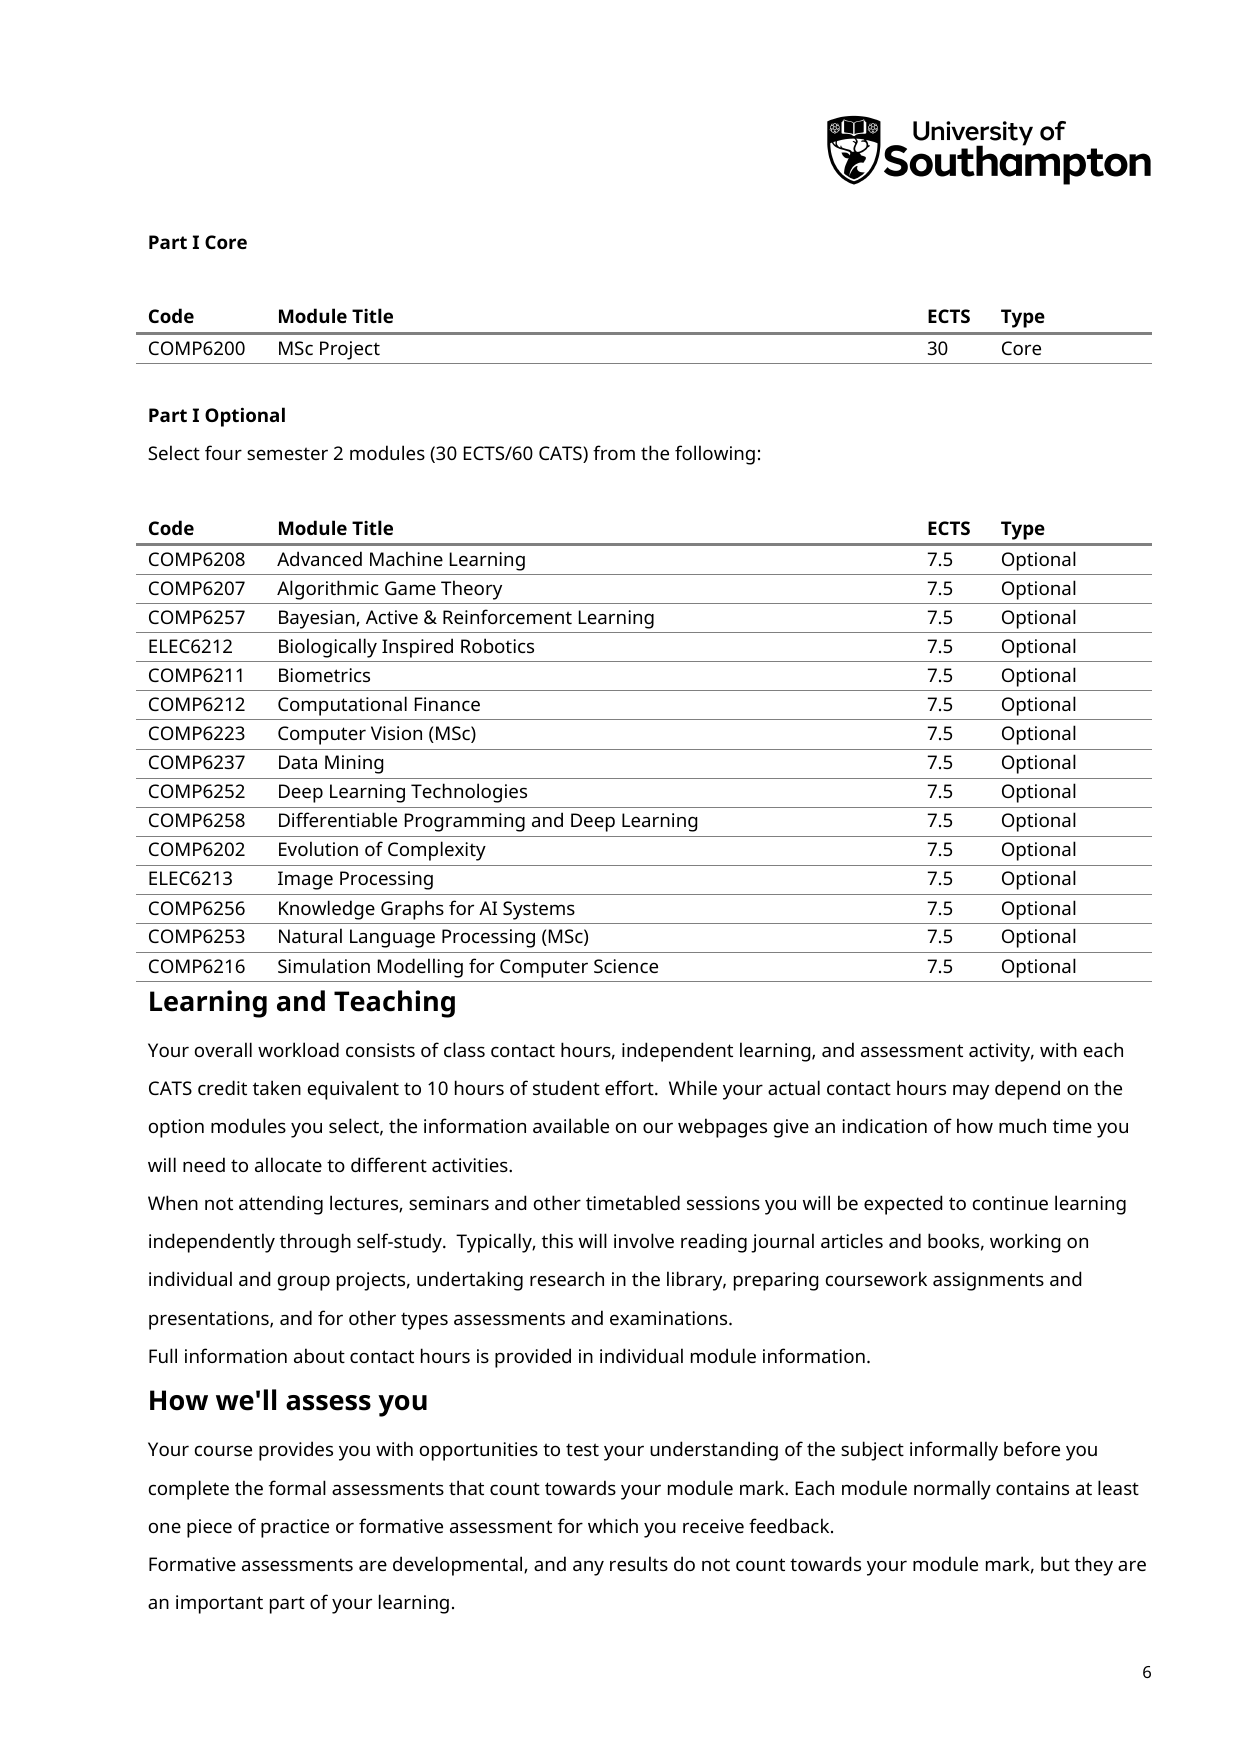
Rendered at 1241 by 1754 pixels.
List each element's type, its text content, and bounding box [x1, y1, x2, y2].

table_cell COMP6212 [136, 691, 266, 719]
table_cell Image Processing [266, 866, 916, 894]
table_cell Algorithmic Game Theory [266, 575, 916, 603]
table_cell Optional [989, 924, 1152, 952]
table_cell Knowledge Graphs for AI Systems [266, 895, 916, 923]
table_cell Optional [989, 633, 1152, 661]
table_cell Bayesian, Active & Reinforcement Learning [266, 604, 916, 632]
table_cell Type [989, 515, 1152, 543]
table_cell COMP6216 [136, 953, 266, 981]
table_cell COMP6256 [136, 895, 266, 923]
text When not attending lectures, seminars and other timetabled sessions you will be expected to continue learning independently through self-study. Typically, this will involve reading journal articles and books, working on individual and group projects, undertaking research in the library, preparing coursework assignments and presentations, and for other types assessments and examinations. [148, 1190, 1152, 1330]
table_cell Optional [989, 575, 1152, 603]
table_cell 7.5 [916, 779, 989, 807]
table_cell 7.5 [916, 866, 989, 894]
table_cell COMP6253 [136, 924, 266, 952]
table_cell Optional [989, 720, 1152, 748]
table_cell Code [136, 304, 266, 332]
table_cell Type [989, 304, 1152, 332]
table_cell ELEC6212 [136, 633, 266, 661]
table_cell COMP6202 [136, 837, 266, 865]
table_cell COMP6257 [136, 604, 266, 632]
table_cell 7.5 [916, 808, 989, 836]
table_cell COMP6258 [136, 808, 266, 836]
table_cell Data Mining [266, 750, 916, 777]
table_cell Code [136, 515, 266, 543]
table_cell 7.5 [916, 633, 989, 661]
table_cell 7.5 [916, 546, 989, 574]
table_cell COMP6252 [136, 779, 266, 807]
table_cell COMP6237 [136, 750, 266, 777]
table_cell Optional [989, 691, 1152, 719]
table_cell Deep Learning Technologies [266, 779, 916, 807]
subtitle Learning and Teaching [148, 982, 1152, 1019]
table_cell MSc Project [266, 335, 916, 363]
table_cell ECTS [916, 304, 989, 332]
table_cell COMP6208 [136, 546, 266, 574]
table_cell Evolution of Complexity [266, 837, 916, 865]
table_cell Optional [989, 866, 1152, 894]
table_cell 7.5 [916, 953, 989, 981]
table_cell Part I Core [136, 190, 1152, 304]
table_cell 7.5 [916, 720, 989, 748]
table_cell Core [989, 335, 1152, 363]
text Your overall workload consists of class contact hours, independent learning, and assessment activity, with each CATS credit taken equivalent to 10 hours of student effort. While your actual contact hours may depend on the option modules you select, the information available on our webpages give an indication of how much time you will need to allocate to different activities. [148, 1037, 1152, 1177]
table_cell COMP6200 [136, 335, 266, 363]
table_cell 7.5 [916, 604, 989, 632]
text Your course provides you with opportunities to test your understanding of the subject informally before you complete the formal assessments that count towards your module mark. Each module normally contains at least one piece of practice or formative assessment for which you receive feedback. [148, 1437, 1152, 1539]
table_cell 7.5 [916, 837, 989, 865]
text Formative assessments are developmental, and any results do not count towards your module mark, but they are an important part of your learning. [148, 1551, 1152, 1615]
table_cell Optional [989, 750, 1152, 777]
table_cell 7.5 [916, 895, 989, 923]
table_cell Module Title [266, 304, 916, 332]
table_cell Differentiable Programming and Deep Learning [266, 808, 916, 836]
table_cell Biometrics [266, 662, 916, 690]
table_cell COMP6223 [136, 720, 266, 748]
table_cell Optional [989, 662, 1152, 690]
table_cell Part I Optional Select four semester 2 modules (30 ECTS/60 CATS) from the following: [136, 364, 1152, 515]
table_cell 7.5 [916, 750, 989, 777]
table_cell Optional [989, 604, 1152, 632]
table_cell 7.5 [916, 662, 989, 690]
table_cell Optional [989, 895, 1152, 923]
table_cell Optional [989, 546, 1152, 574]
table_cell ELEC6213 [136, 866, 266, 894]
table_cell 7.5 [916, 924, 989, 952]
text Full information about contact hours is provided in individual module information. [148, 1343, 1152, 1369]
table_cell Computational Finance [266, 691, 916, 719]
table_cell ECTS [916, 515, 989, 543]
table_cell Optional [989, 837, 1152, 865]
table_cell Biologically Inspired Robotics [266, 633, 916, 661]
subtitle How we'll assess you [148, 1381, 1152, 1418]
table_cell COMP6207 [136, 575, 266, 603]
table_cell Module Title [266, 515, 916, 543]
table_cell 30 [916, 335, 989, 363]
table_cell Optional [989, 779, 1152, 807]
table_cell 7.5 [916, 691, 989, 719]
table_cell Simulation Modelling for Computer Science [266, 953, 916, 981]
table_cell Optional [989, 808, 1152, 836]
table_cell COMP6211 [136, 662, 266, 690]
table_cell Computer Vision (MSc) [266, 720, 916, 748]
table_cell Optional [989, 953, 1152, 981]
table_cell Advanced Machine Learning [266, 546, 916, 574]
table_cell 7.5 [916, 575, 989, 603]
table_cell Natural Language Processing (MSc) [266, 924, 916, 952]
